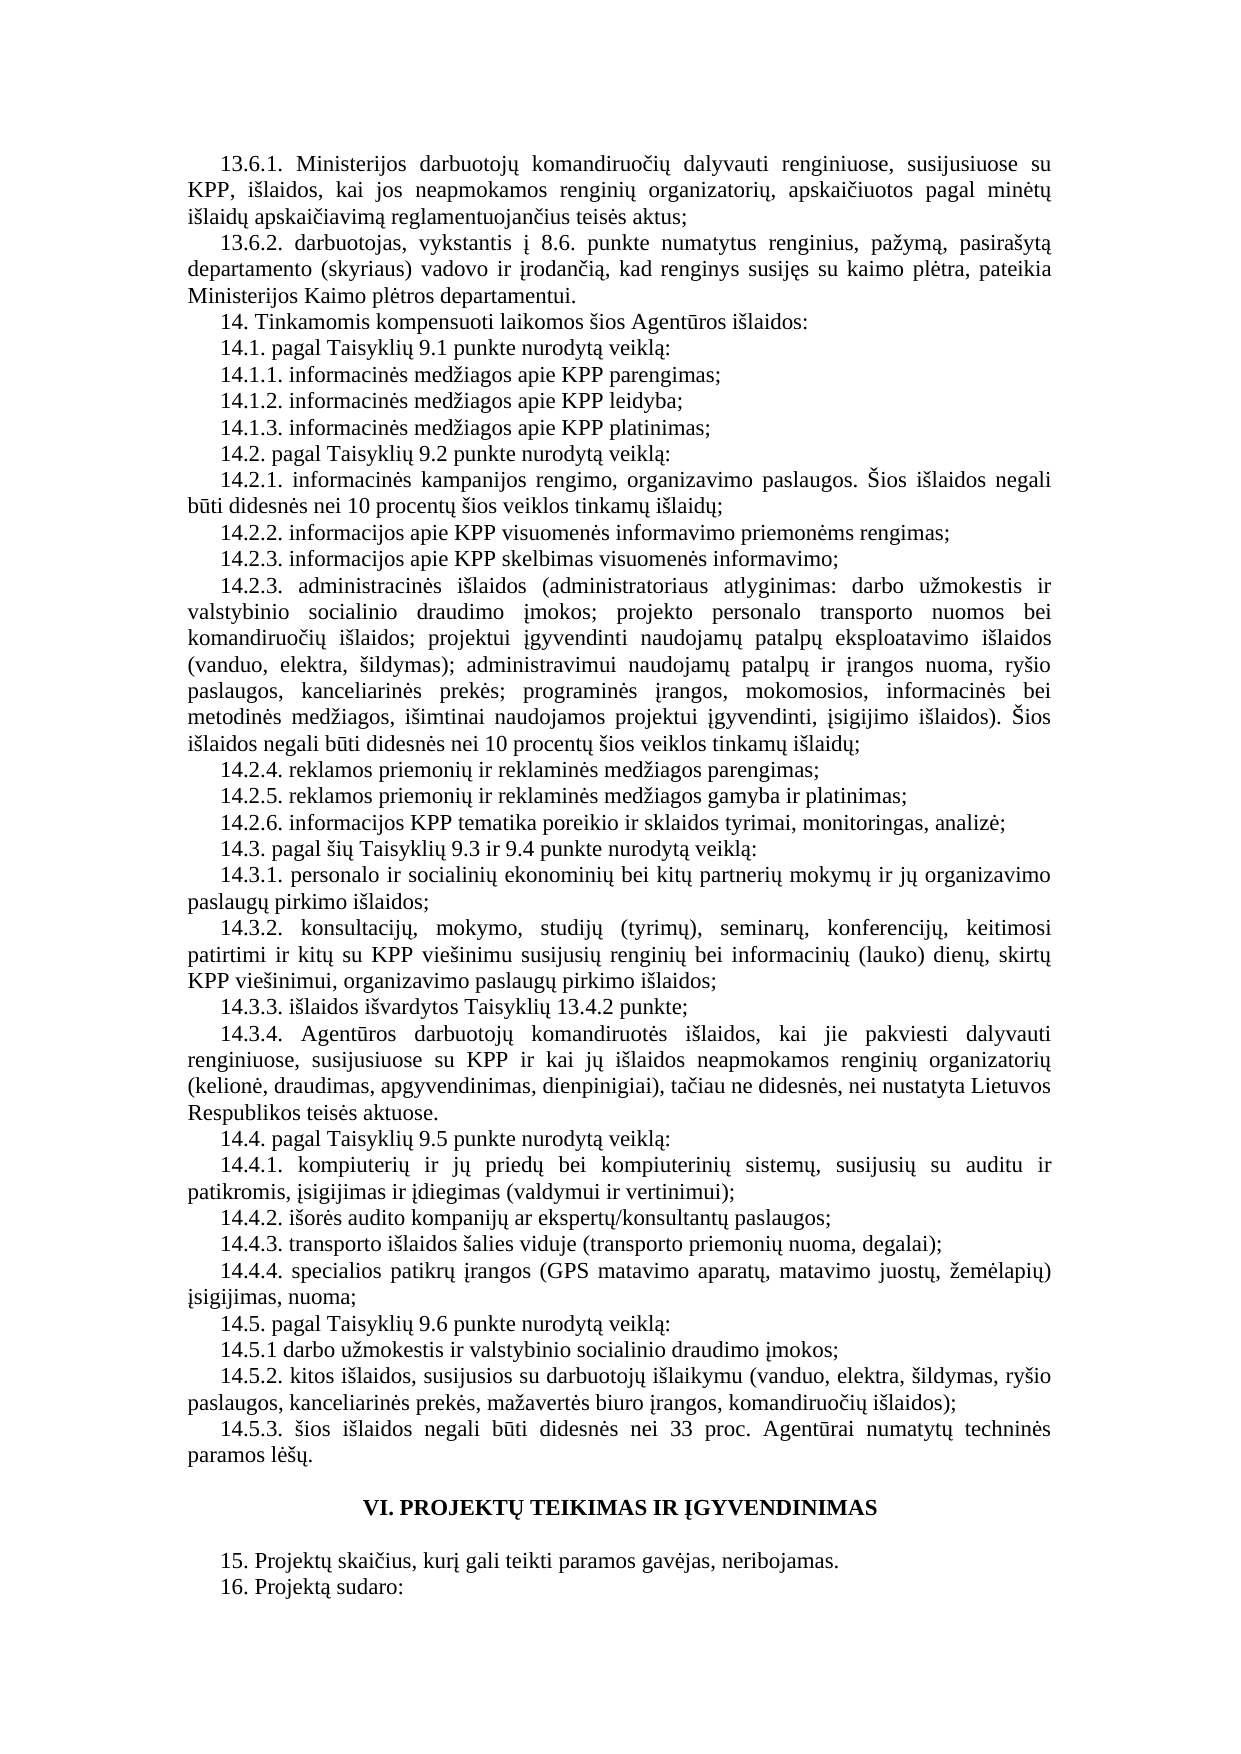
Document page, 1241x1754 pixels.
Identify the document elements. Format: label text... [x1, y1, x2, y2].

text 14.4.3. transporto išlaidos šalies viduje (transporto priemonių nuoma, degalai); [187, 1231, 1053, 1257]
text 14.2.3. informacijos apie KPP skelbimas visuomenės informavimo; [187, 545, 1053, 572]
text 14.1.3. informacinės medžiagos apie KPP platinimas; [187, 413, 1053, 440]
text VI. PROJEKTŲ TEIKIMAS IR ĮGYVENDINIMAS [187, 1494, 1053, 1520]
text 14.3.3. išlaidos išvardytos Taisyklių 13.4.2 punkte; [187, 993, 1053, 1020]
text 16. Projektą sudaro: [187, 1573, 1053, 1599]
text 15. Projektų skaičius, kurį gali teikti paramos gavėjas, neribojamas. [187, 1547, 1053, 1573]
text 14.2.4. reklamos priemonių ir reklaminės medžiagos parengimas; [187, 756, 1053, 782]
text 14.4.2. išorės audito kompanijų ar ekspertų/konsultantų paslaugos; [187, 1204, 1053, 1231]
text 14.2.5. reklamos priemonių ir reklaminės medžiagos gamyba ir platinimas; [187, 782, 1053, 809]
text 14.1. pagal Taisyklių 9.1 punkte nurodytą veiklą: [187, 334, 1053, 361]
text 14.2.6. informacijos KPP tematika poreikio ir sklaidos tyrimai, monitoringas, analizė; [187, 809, 1053, 835]
text 13.6.2. darbuotojas, vykstantis į 8.6. punkte numatytus renginius, pažymą, pasirašytą departamento (skyriaus) vadovo ir įrodančią, kad renginys susijęs su kaimo plėtra, pateikia Ministerijos Kaimo plėtros departamentui. [187, 229, 1053, 308]
text 14.2.2. informacijos apie KPP visuomenės informavimo priemonėms rengimas; [187, 519, 1053, 545]
text 14.4.4. specialios patikrų įrangos (GPS matavimo aparatų, matavimo juostų, žemėlapių) įsigijimas, nuoma; [187, 1257, 1053, 1309]
text 14.5.2. kitos išlaidos, susijusios su darbuotojų išlaikymu (vanduo, elektra, šildymas, ryšio paslaugos, kanceliarinės prekės, mažavertės biuro įrangos, komandiruočių išlaidos); [187, 1362, 1053, 1415]
text 14.3.1. personalo ir socialinių ekonominių bei kitų partnerių mokymų ir jų organizavimo paslaugų pirkimo išlaidos; [187, 862, 1053, 914]
text 14.4. pagal Taisyklių 9.5 punkte nurodytą veiklą: [187, 1125, 1053, 1151]
text 14. Tinkamomis kompensuoti laikomos šios Agentūros išlaidos: [187, 308, 1053, 334]
text 14.2. pagal Taisyklių 9.2 punkte nurodytą veiklą: [187, 440, 1053, 466]
text 14.3.4. Agentūros darbuotojų komandiruotės išlaidos, kai jie pakviesti dalyvauti renginiuose, susijusiuose su KPP ir kai jų išlaidos neapmokamos renginių organizatorių (kelionė, draudimas, apgyvendinimas, dienpinigiai), tačiau ne didesnės, nei nustatyta Lietuvos Respublikos teisės aktuose. [187, 1020, 1053, 1125]
text 13.6.1. Ministerijos darbuotojų komandiruočių dalyvauti renginiuose, susijusiuose su KPP, išlaidos, kai jos neapmokamos renginių organizatorių, apskaičiuotos pagal minėtų išlaidų apskaičiavimą reglamentuojančius teisės aktus; [187, 150, 1053, 229]
text 14.3. pagal šių Taisyklių 9.3 ir 9.4 punkte nurodytą veiklą: [187, 835, 1053, 862]
text 14.2.1. informacinės kampanijos rengimo, organizavimo paslaugos. Šios išlaidos negali būti didesnės nei 10 procentų šios veiklos tinkamų išlaidų; [187, 466, 1053, 519]
text 14.5.1 darbo užmokestis ir valstybinio socialinio draudimo įmokos; [187, 1336, 1053, 1362]
text 14.1.1. informacinės medžiagos apie KPP parengimas; [187, 361, 1053, 387]
text 14.5. pagal Taisyklių 9.6 punkte nurodytą veiklą: [187, 1309, 1053, 1336]
text 14.5.3. šios išlaidos negali būti didesnės nei 33 proc. Agentūrai numatytų techninės paramos lėšų. [187, 1415, 1053, 1468]
text 14.1.2. informacinės medžiagos apie KPP leidyba; [187, 387, 1053, 413]
text 14.3.2. konsultacijų, mokymo, studijų (tyrimų), seminarų, konferencijų, keitimosi patirtimi ir kitų su KPP viešinimu susijusių renginių bei informacinių (lauko) dienų, skirtų KPP viešinimui, organizavimo paslaugų pirkimo išlaidos; [187, 914, 1053, 993]
text 14.4.1. kompiuterių ir jų priedų bei kompiuterinių sistemų, susijusių su auditu ir patikromis, įsigijimas ir įdiegimas (valdymui ir vertinimui); [187, 1151, 1053, 1204]
text 14.2.3. administracinės išlaidos (administratoriaus atlyginimas: darbo užmokestis ir valstybinio socialinio draudimo įmokos; projekto personalo transporto nuomos bei komandiruočių išlaidos; projektui įgyvendinti naudojamų patalpų eksploatavimo išlaidos (vanduo, elektra, šildymas); administravimui naudojamų patalpų ir įrangos nuoma, ryšio paslaugos, kanceliarinės prekės; programinės įrangos, mokomosios, informacinės bei metodinės medžiagos, išimtinai naudojamos projektui įgyvendinti, įsigijimo išlaidos). Šios išlaidos negali būti didesnės nei 10 procentų šios veiklos tinkamų išlaidų; [187, 572, 1053, 756]
